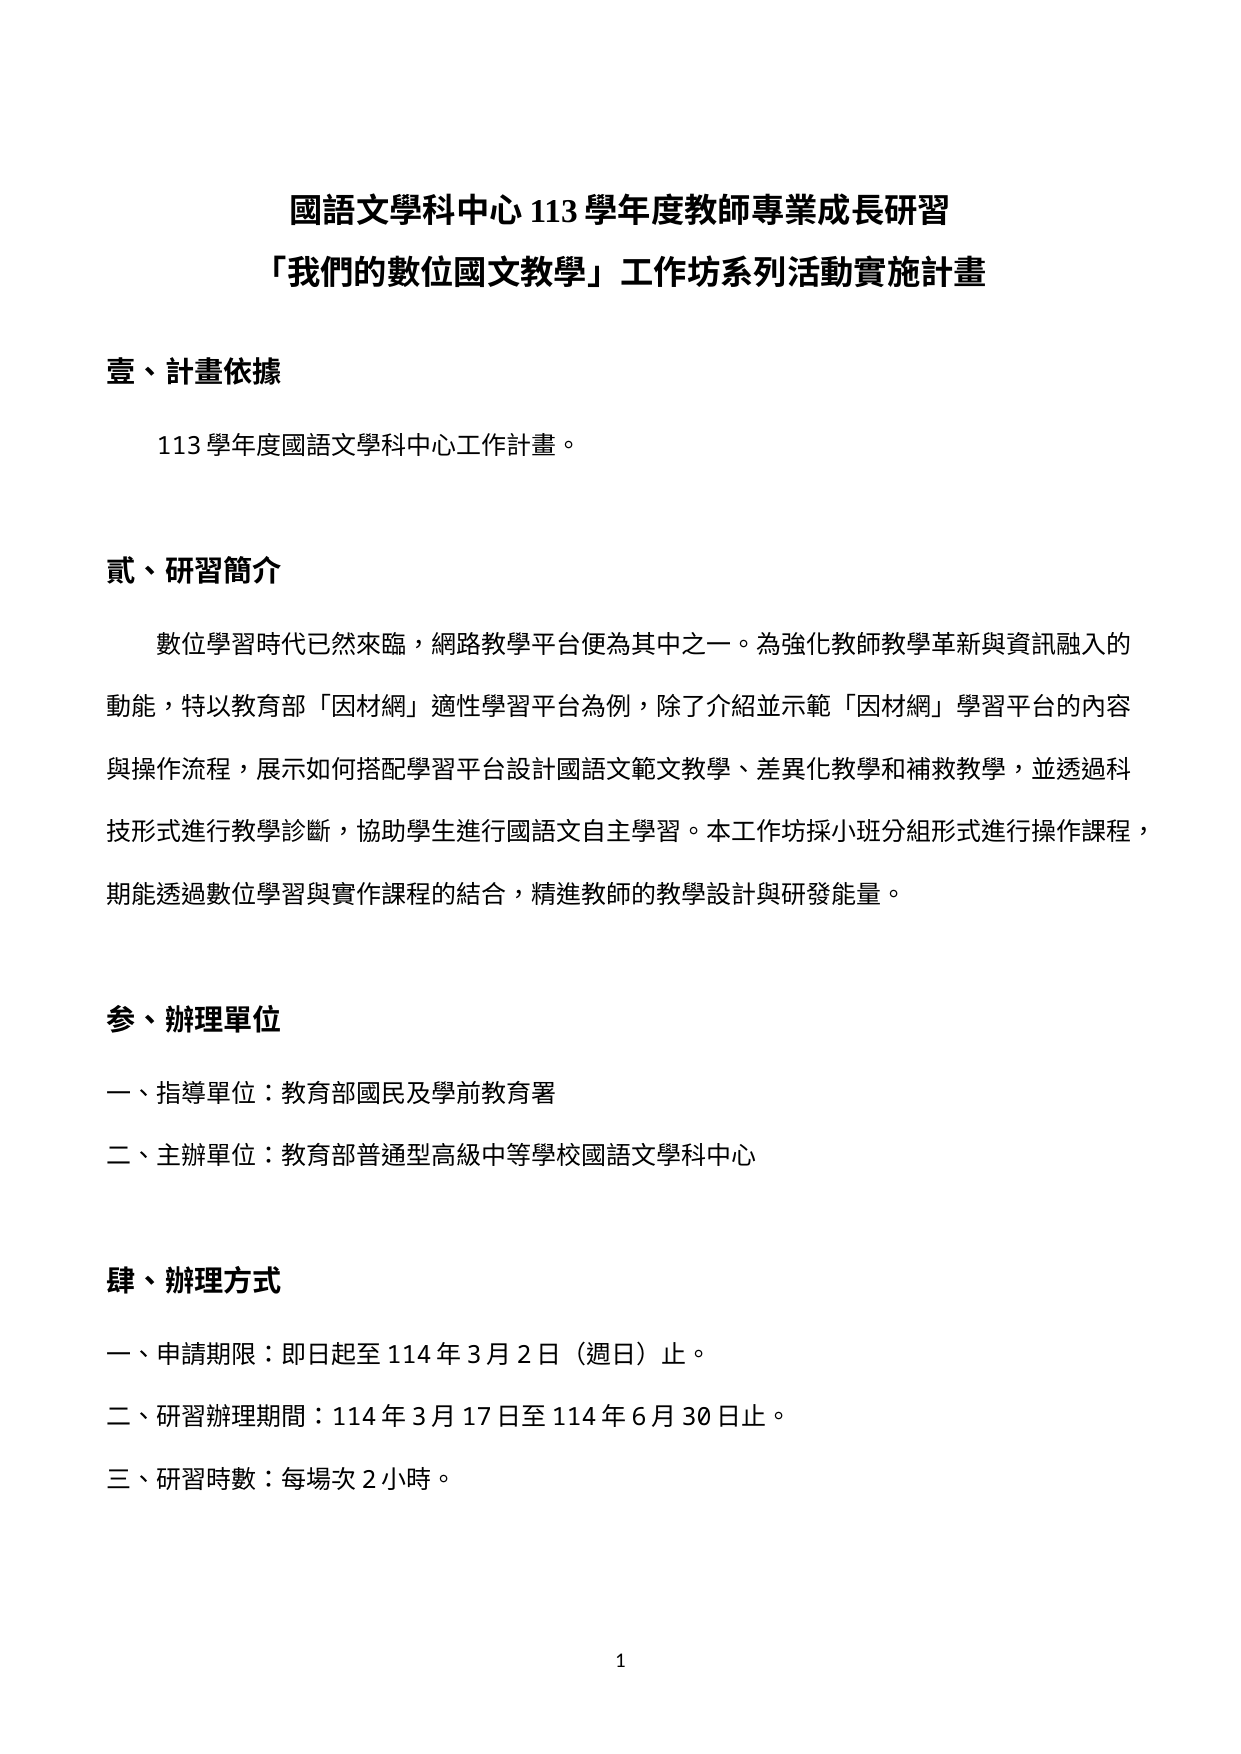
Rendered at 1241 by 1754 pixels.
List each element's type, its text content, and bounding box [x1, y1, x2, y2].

text 「我們的數位國文教學」工作坊系列活動實施計畫 [106, 228, 1134, 291]
text 壹、計畫依據 [106, 328, 1134, 391]
text 數位學習時代已然來臨，網路教學平台便為其中之一。為強化教師教學革新與資訊融入的動能，特以教育部「因材網」適性學習平台為例，除了介紹並示範「因材網」學習平台的內容與操作流程，展示如何搭配學習平台設計國語文範文教學、差異化教學和補救教學，並透過科技形式進行教學診斷，協助學生進行國語文自主學習。本工作坊採小班分組形式進行操作課程，期能透過數位學習與實作課程的結合，精進教師的教學設計與研發能量。 [106, 601, 1134, 913]
text 二、研習辦理期間：114年3月17日至114年6月30日止。 [106, 1373, 1134, 1436]
text 貳、研習簡介 [106, 527, 1134, 589]
text 一、指導單位：教育部國民及學前教育署 [106, 1049, 1134, 1112]
text 肆、辦理方式 [106, 1237, 1134, 1299]
text 國語文學科中心113學年度教師專業成長研習 [106, 166, 1134, 228]
text 113學年度國語文學科中心工作計畫。 [106, 402, 1134, 464]
text 三、研習時數：每場次2小時。 [106, 1436, 1134, 1498]
text 二、主辦單位：教育部普通型高級中等學校國語文學科中心 [106, 1112, 1134, 1174]
text 一、申請期限：即日起至114年3月2日（週日）止。 [106, 1311, 1134, 1373]
text 参、辦理單位 [106, 976, 1134, 1038]
